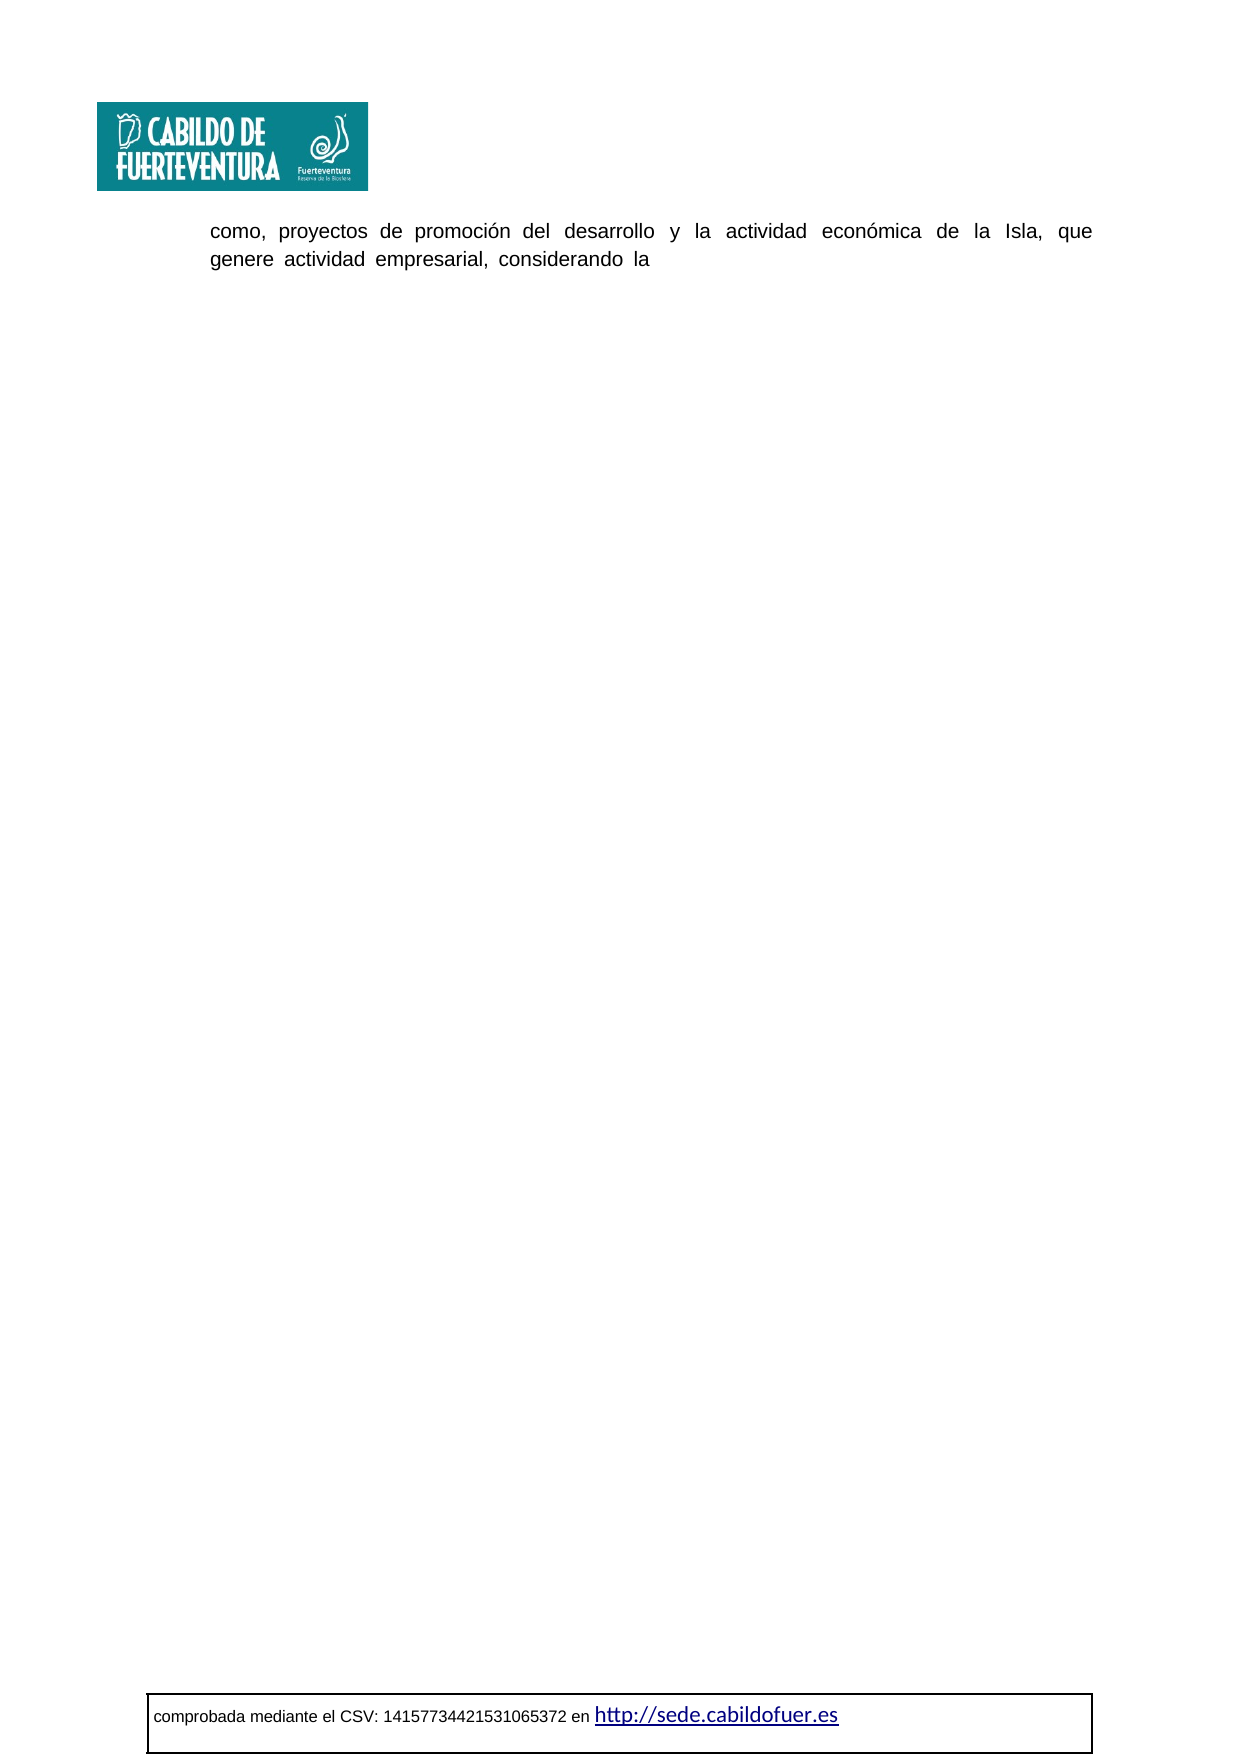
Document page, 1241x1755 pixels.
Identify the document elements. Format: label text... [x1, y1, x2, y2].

list como, proyectos de promoción del desarrollo y la actividad económica de la Isla, que genere actividad empresarial, considerando la [151, 219, 1093, 271]
